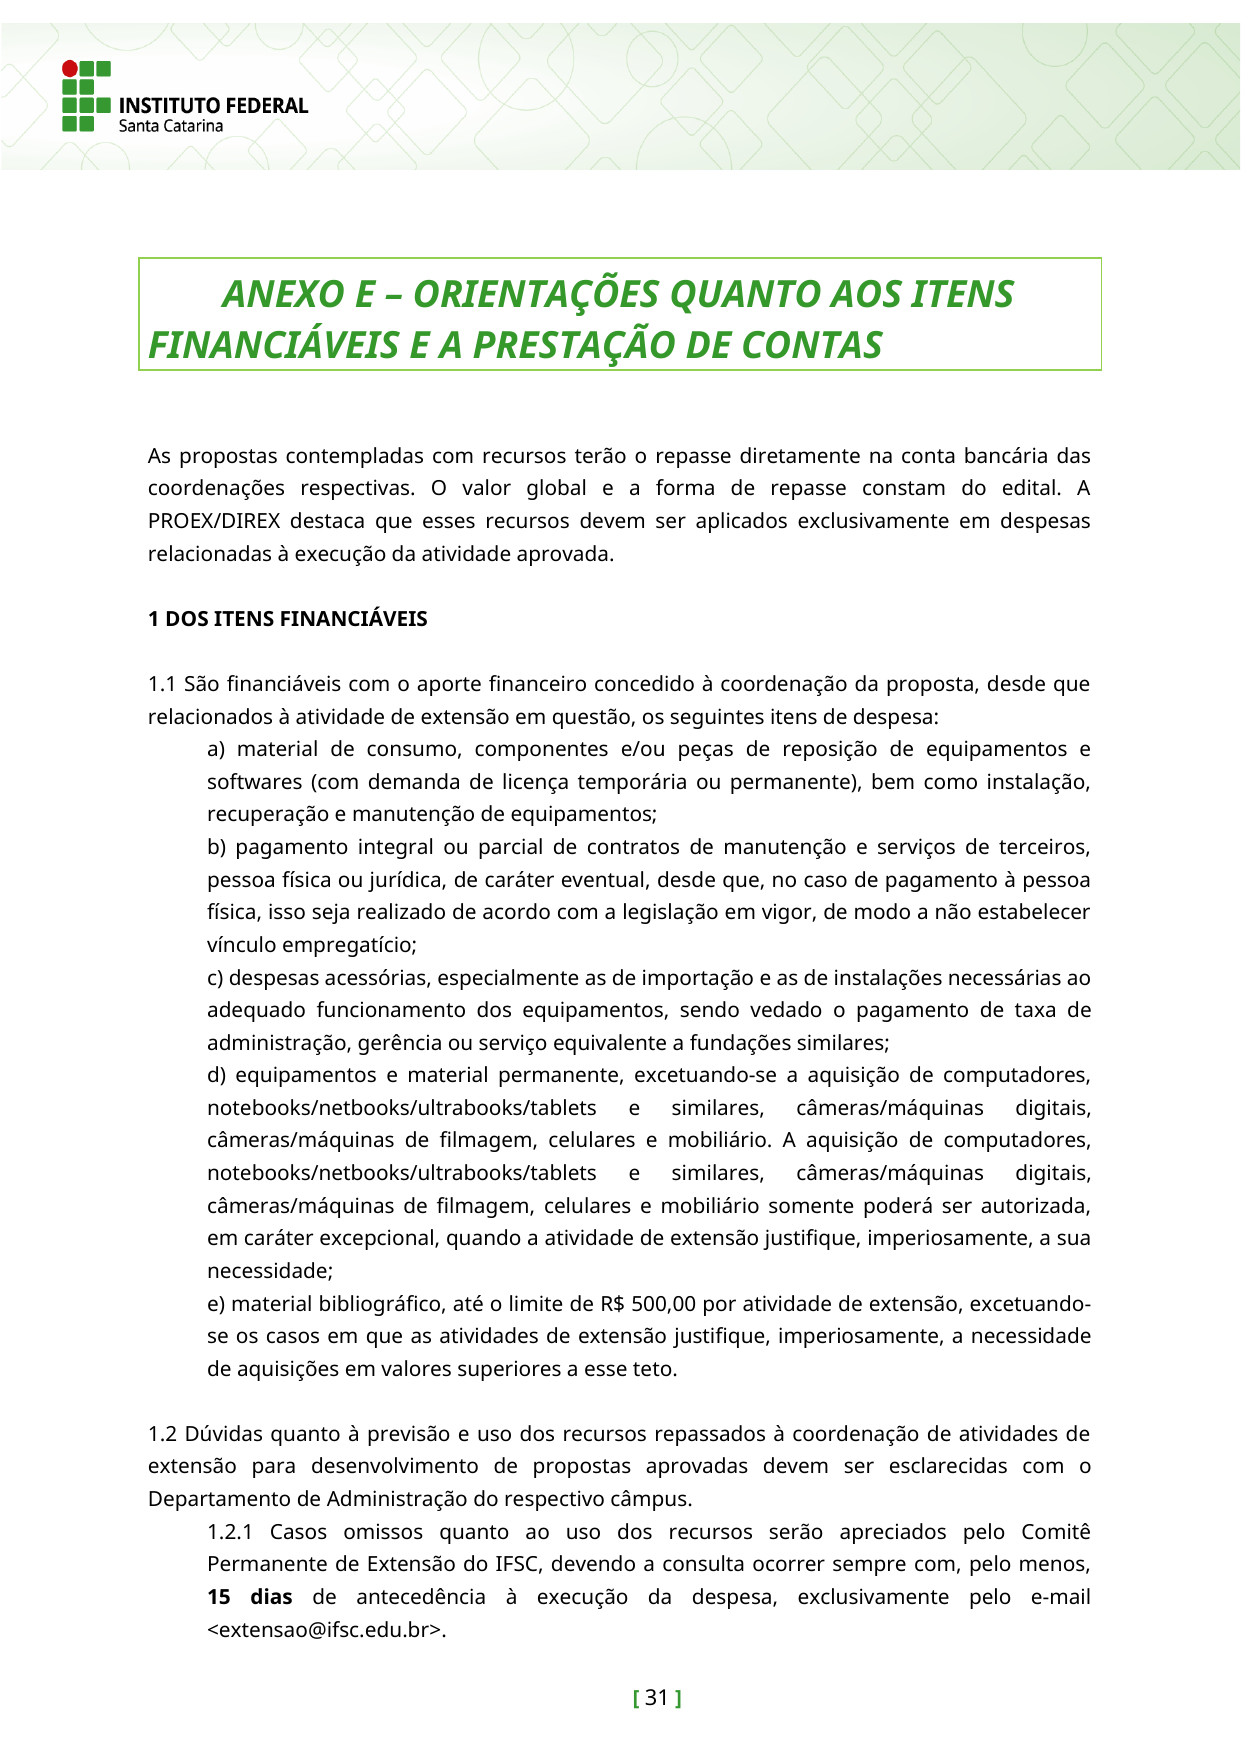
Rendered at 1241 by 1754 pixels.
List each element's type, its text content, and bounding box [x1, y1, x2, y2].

text 1.2.1 Casos omissos quanto ao uso dos recursos serão apreciados pelo Comitê Permanente de Extensão do IFSC, devendo a consulta ocorrer sempre com, pelo menos, 15 dias de antecedência à execução da despesa, exclusivamente pelo e-mail <extensao@ifsc.edu.br>. [207, 1517, 1092, 1643]
text a) material de consumo, componentes e/ou peças de reposição de equipamentos e softwares (com demanda de licença temporária ou permanente), bem como instalação, recuperação e manutenção de equipamentos; [207, 734, 1092, 828]
text d) equipamentos e material permanente, excetuando-se a aquisição de computadores, notebooks/netbooks/ultrabooks/tablets e similares, câmeras/máquinas digitais, câmeras/máquinas de filmagem, celulares e mobiliário. A aquisição de computadores, notebooks/netbooks/ultrabooks/tablets e similares, câmeras/máquinas digitais, câmeras/máquinas de filmagem, celulares e mobiliário somente poderá ser autorizada, em caráter excepcional, quando a atividade de extensão justifique, imperiosamente, a sua necessidade; [207, 1060, 1092, 1284]
subtitle ANEXO E – ORIENTAÇÕES QUANTO AOS ITENS FINANCIÁVEIS E A PRESTAÇÃO DE CONTAS [140, 259, 1101, 369]
text 1 DOS ITENS FINANCIÁVEIS [148, 604, 1092, 632]
picture [1, 23, 1241, 170]
text c) despesas acessórias, especialmente as de importação e as de instalações necessárias ao adequado funcionamento dos equipamentos, sendo vedado o pagamento de taxa de administração, gerência ou serviço equivalente a fundações similares; [207, 963, 1092, 1056]
text e) material bibliográfico, até o limite de R$ 500,00 por atividade de extensão, excetuando-se os casos em que as atividades de extensão justifique, imperiosamente, a necessidade de aquisições em valores superiores a esse teto. [207, 1289, 1092, 1382]
text As propostas contempladas com recursos terão o repasse diretamente na conta bancária das coordenações respectivas. O valor global e a forma de repasse constam do edital. A PROEX/DIREX destaca que esses recursos devem ser aplicados exclusivamente em despesas relacionadas à execução da atividade aprovada. [148, 441, 1092, 567]
text 1.2 Dúvidas quanto à previsão e uso dos recursos repassados à coordenação de atividades de extensão para desenvolvimento de propostas aprovadas devem ser esclarecidas com o Departamento de Administração do respectivo câmpus. [148, 1419, 1092, 1513]
text b) pagamento integral ou parcial de contratos de manutenção e serviços de terceiros, pessoa física ou jurídica, de caráter eventual, desde que, no caso de pagamento à pessoa física, isso seja realizado de acordo com a legislação em vigor, de modo a não estabelecer vínculo empregatício; [207, 832, 1092, 958]
text 1.1 São financiáveis com o aporte financeiro concedido à coordenação da proposta, desde que relacionados à atividade de extensão em questão, os seguintes itens de despesa: [148, 669, 1092, 730]
